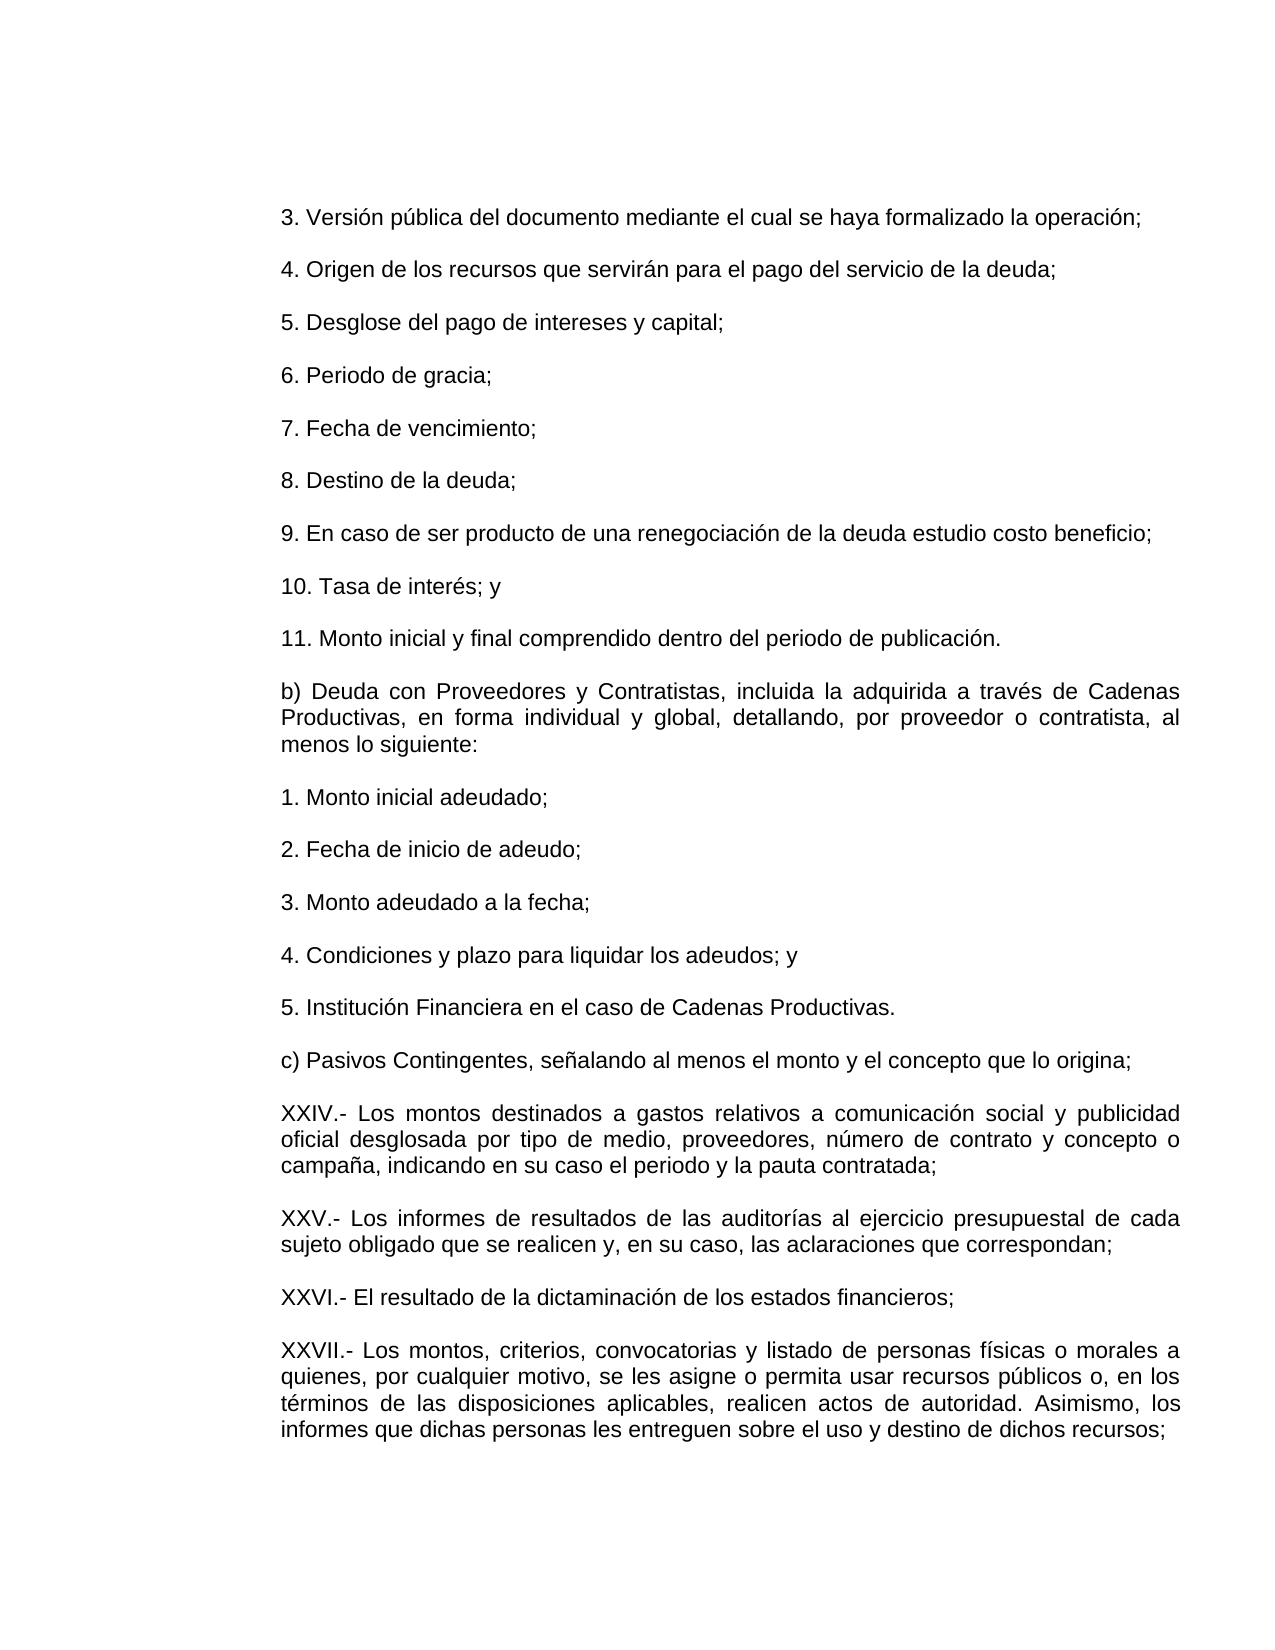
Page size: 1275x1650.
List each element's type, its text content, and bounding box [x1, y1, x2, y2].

text 4. Origen de los recursos que servirán para el pago del servicio de la deuda; [281, 256, 1181, 283]
text 4. Condiciones y plazo para liquidar los adeudos; y [281, 942, 1181, 968]
text b) Deuda con Proveedores y Contratistas, incluida la adquirida a través de Cadenas Productivas, en forma individual y global, detallando, por proveedor o contratista, al menos lo siguiente: [281, 678, 1181, 757]
text 1. Monto inicial adeudado; [281, 783, 1181, 810]
text c) Pasivos Contingentes, señalando al menos el monto y el concepto que lo origina; [281, 1047, 1181, 1073]
text 3. Versión pública del documento mediante el cual se haya formalizado la operación; [281, 204, 1181, 230]
text XXVII.- Los montos, criterios, convocatorias y listado de personas físicas o morales a quienes, por cualquier motivo, se les asigne o permita usar recursos públicos o, en los términos de las disposiciones aplicables, realicen actos de autoridad. Asimismo, los informes que dichas personas les entreguen sobre el uso y destino de dichos recursos; [281, 1337, 1181, 1442]
text 8. Destino de la deuda; [281, 467, 1181, 493]
text XXV.- Los informes de resultados de las auditorías al ejercicio presupuestal de cada sujeto obligado que se realicen y, en su caso, las aclaraciones que correspondan; [281, 1205, 1181, 1258]
text 9. En caso de ser producto de una renegociación de la deuda estudio costo beneficio; [281, 520, 1181, 546]
text XXVI.- El resultado de la dictaminación de los estados financieros; [281, 1284, 1181, 1311]
text 10. Tasa de interés; y [281, 573, 1181, 599]
text 7. Fecha de vencimiento; [281, 414, 1181, 441]
text 5. Institución Financiera en el caso de Cadenas Productivas. [281, 994, 1181, 1021]
text 3. Monto adeudado a la fecha; [281, 889, 1181, 915]
text XXIV.- Los montos destinados a gastos relativos a comunicación social y publicidad oficial desglosada por tipo de medio, proveedores, número de contrato y concepto o campaña, indicando en su caso el periodo y la pauta contratada; [281, 1100, 1181, 1179]
text 5. Desglose del pago de intereses y capital; [281, 309, 1181, 335]
text 11. Monto inicial y final comprendido dentro del periodo de publicación. [281, 625, 1181, 652]
text 2. Fecha de inicio de adeudo; [281, 836, 1181, 862]
text 6. Periodo de gracia; [281, 362, 1181, 388]
